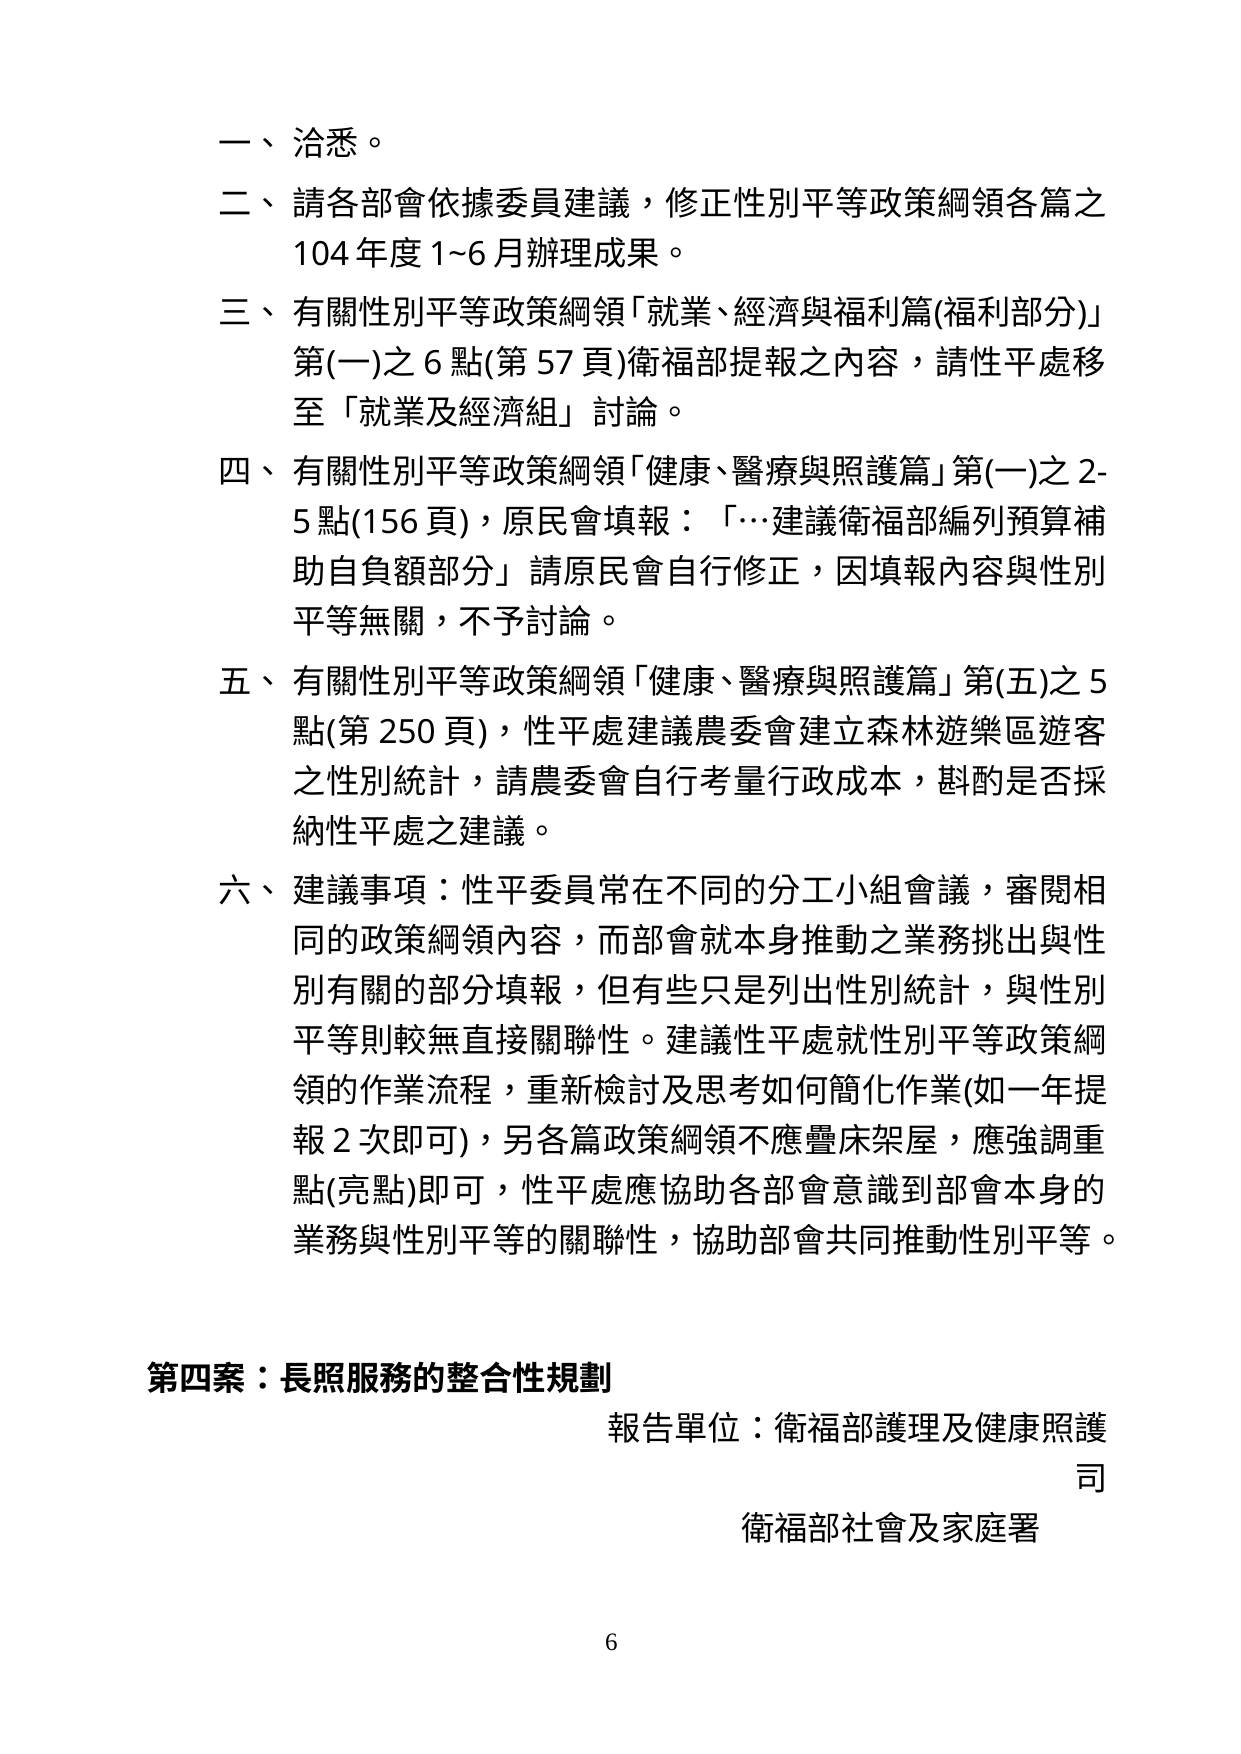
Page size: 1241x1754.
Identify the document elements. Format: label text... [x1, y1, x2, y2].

text 第四案：長照服務的整合性規劃 [146, 1350, 1107, 1400]
list 有關性別平等政策綱領「健康、醫療與照護篇」第(一)之2-5點(156頁)，原民會填報：「…建議衛福部編列預算補助自負額部分」請原民會自行修正，因填報內容與性別平等無關，不予討論。 [218, 444, 1107, 644]
list 建議事項：性平委員常在不同的分工小組會議，審閱相同的政策綱領內容，而部會就本身推動之業務挑出與性別有關的部分填報，但有些只是列出性別統計，與性別平等則較無直接關聯性。建議性平處就性別平等政策綱領的作業流程，重新檢討及思考如何簡化作業(如一年提報2次即可)，另各篇政策綱領不應疊床架屋，應強調重點(亮點)即可，性平處應協助各部會意識到部會本身的業務與性別平等的關聯性，協助部會共同推動性別平等。 [218, 863, 1107, 1263]
list 請各部會依據委員建議，修正性別平等政策綱領各篇之104年度1~6月辦理成果。 [218, 175, 1107, 275]
text 報告單位：衛福部護理及健康照護司 [583, 1400, 1107, 1500]
list 有關性別平等政策綱領「健康、醫療與照護篇」第(五)之5點(第250頁)，性平處建議農委會建立森林遊樂區遊客之性別統計，請農委會自行考量行政成本，斟酌是否採納性平處之建議。 [218, 653, 1107, 853]
list 有關性別平等政策綱領「就業、經濟與福利篇(福利部分)」第(一)之6點(第57頁)衛福部提報之內容，請性平處移至「就業及經濟組」討論。 [218, 284, 1107, 434]
text 衛福部社會及家庭署 [583, 1500, 1041, 1550]
list 洽悉。 [218, 116, 1107, 166]
